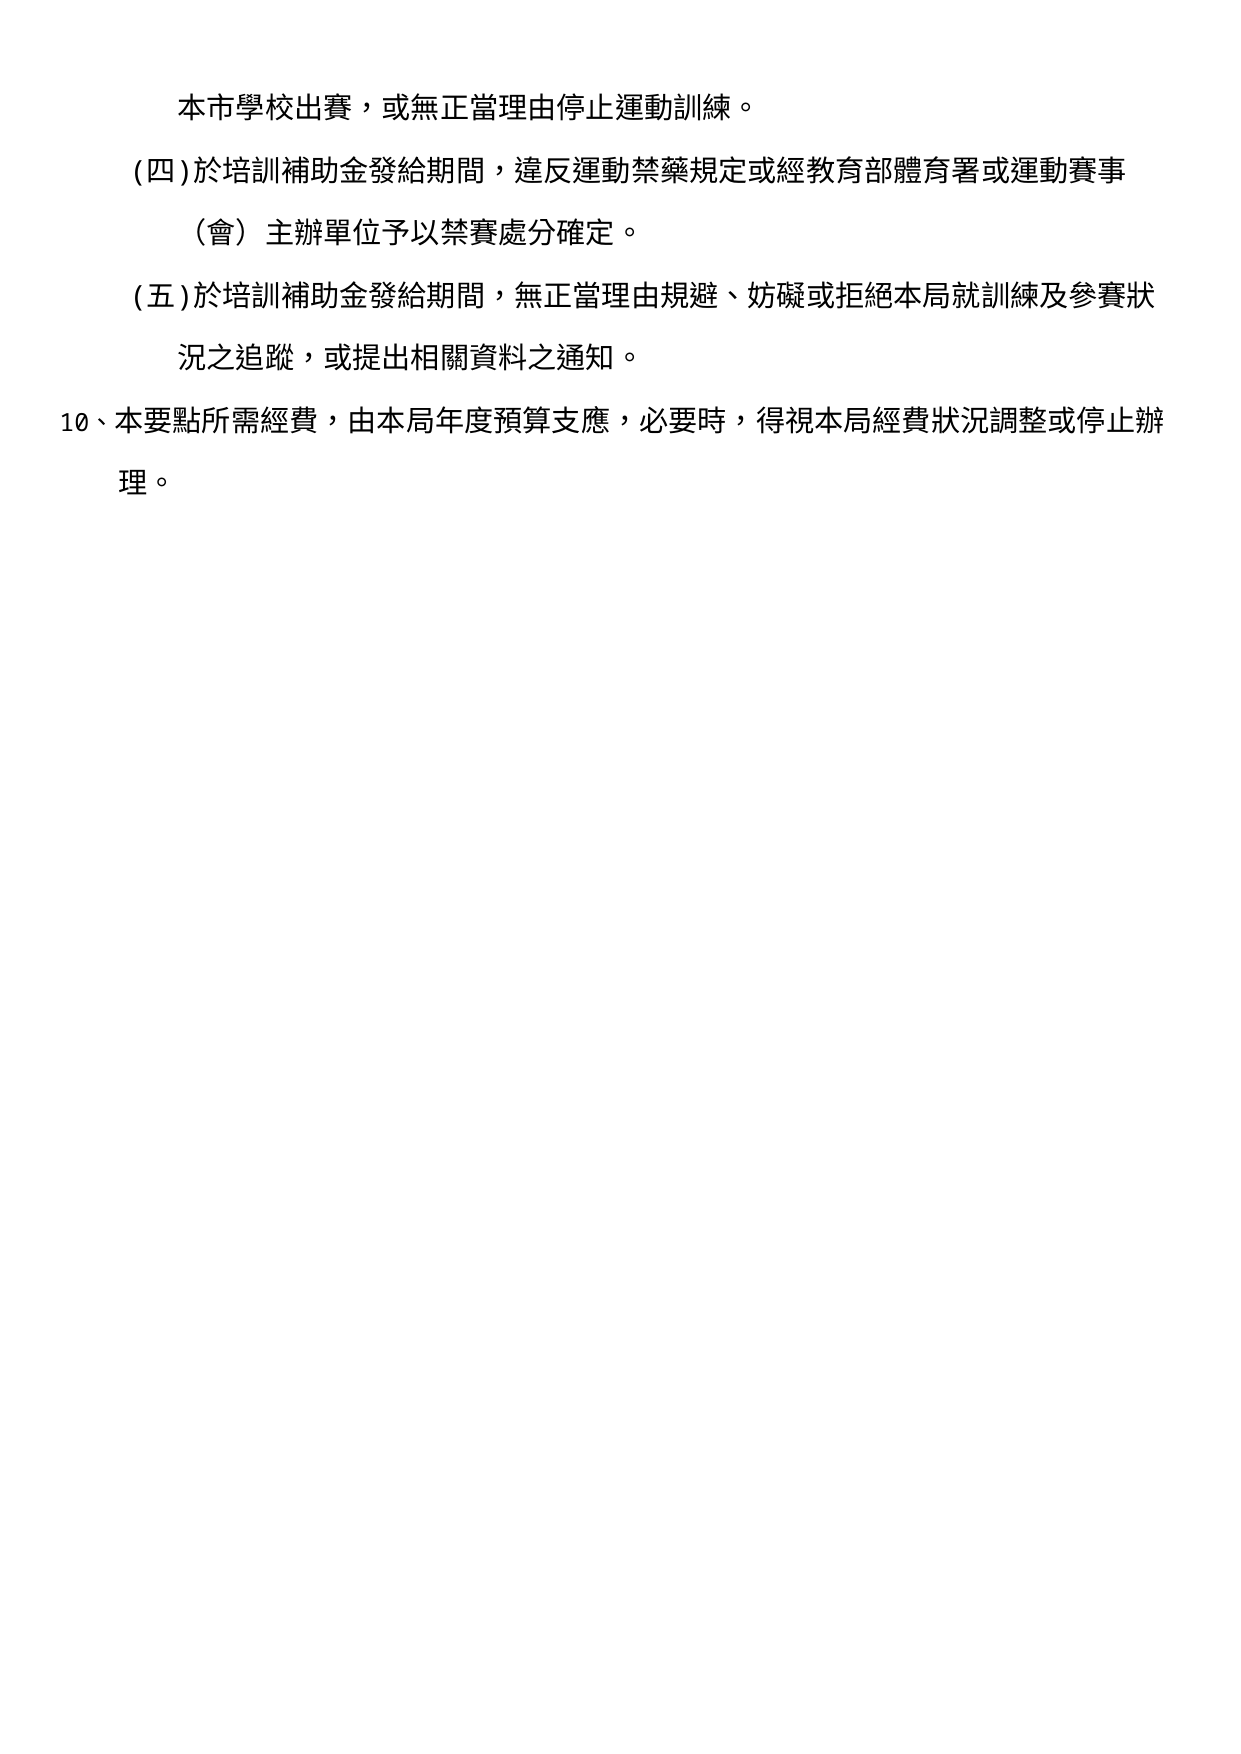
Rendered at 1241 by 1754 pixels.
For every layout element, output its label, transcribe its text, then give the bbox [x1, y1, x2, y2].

text (五)於培訓補助金發給期間，無正當理由規避、妨礙或拒絕本局就訓練及參賽狀況之追蹤，或提出相關資料之通知。 [59, 252, 1181, 377]
list 本要點所需經費，由本局年度預算支應，必要時，得視本局經費狀況調整或停止辦理。 [59, 377, 1181, 502]
text (四)於培訓補助金發給期間，違反運動禁藥規定或經教育部體育署或運動賽事（會）主辦單位予以禁賽處分確定。 [59, 127, 1181, 252]
text 本市學校出賽，或無正當理由停止運動訓練。 [59, 64, 1181, 127]
